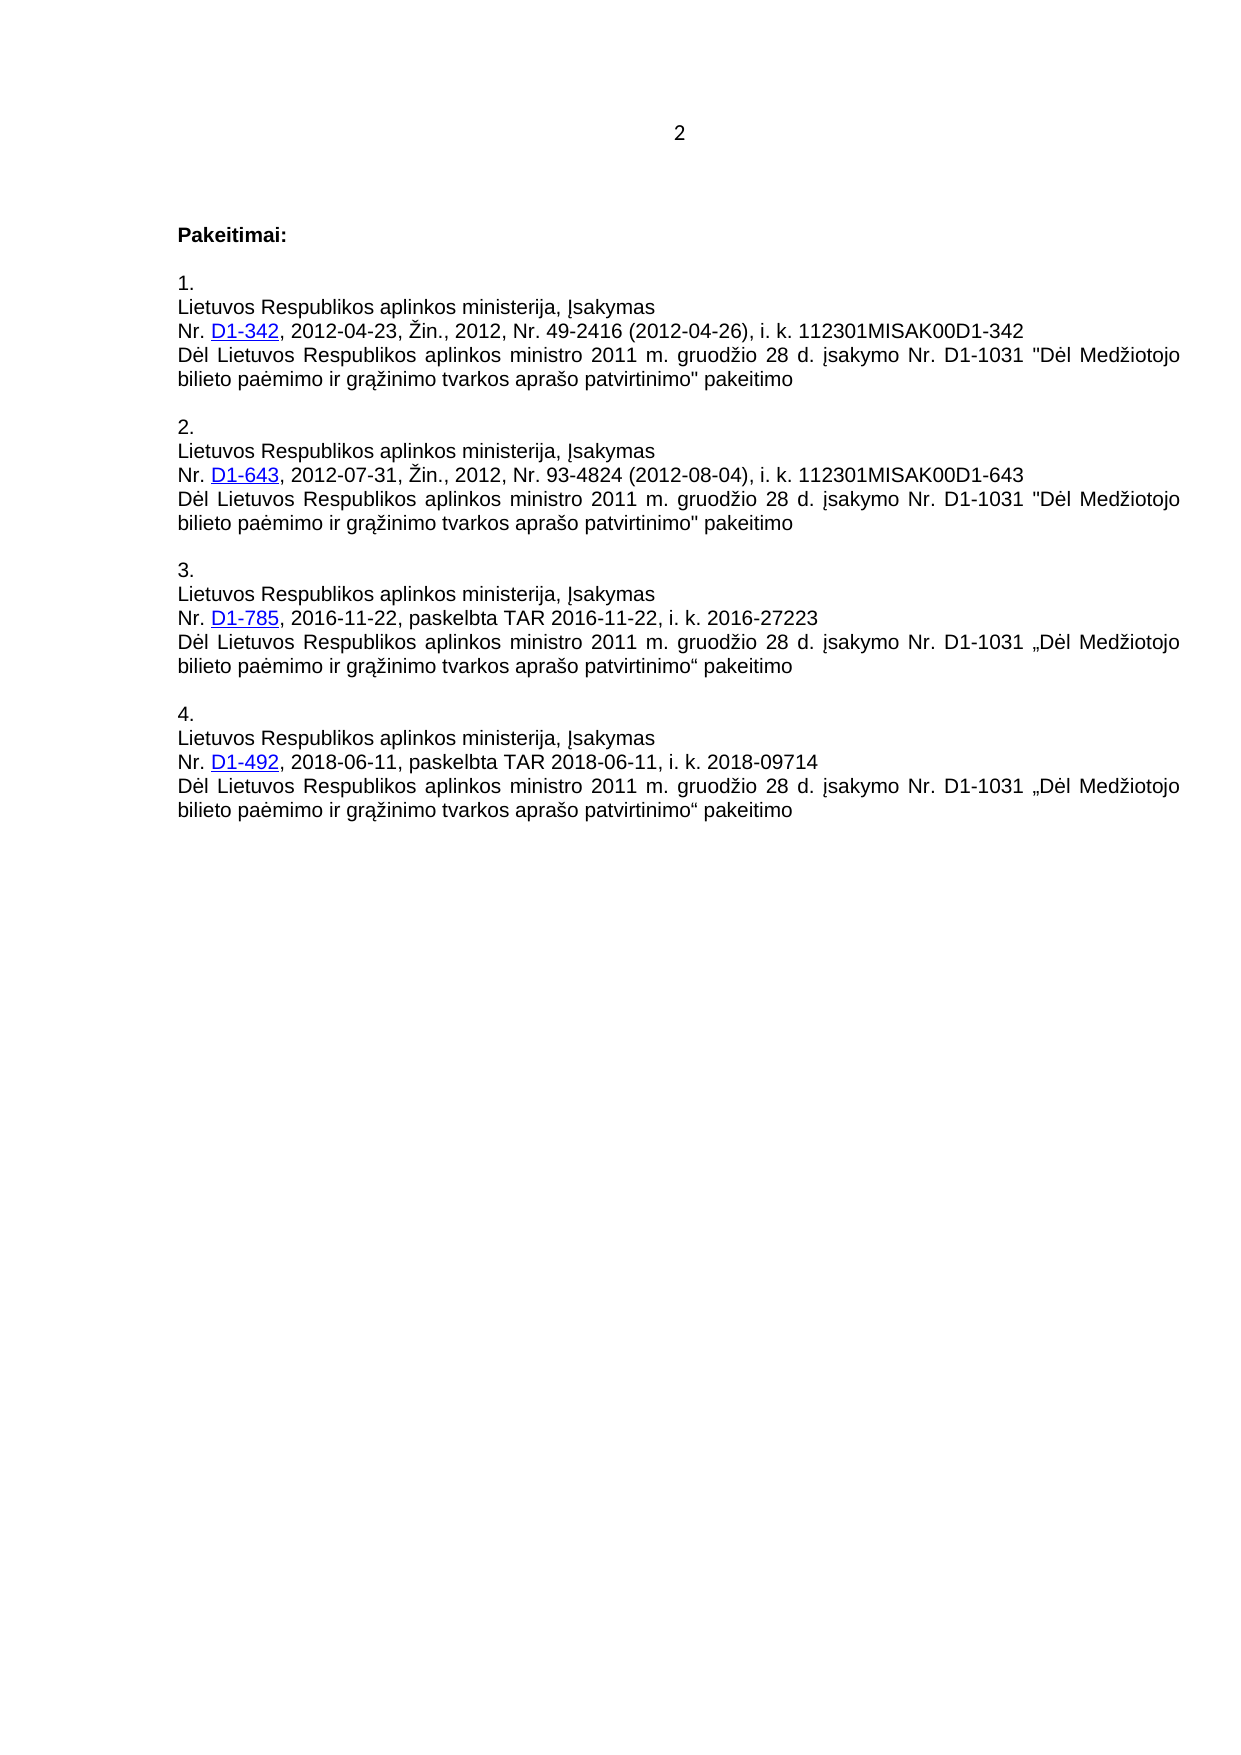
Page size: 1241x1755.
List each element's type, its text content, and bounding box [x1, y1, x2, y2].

text 3. [177, 558, 1181, 582]
text Lietuvos Respublikos aplinkos ministerija, Įsakymas [177, 726, 1181, 750]
text Dėl Lietuvos Respublikos aplinkos ministro 2011 m. gruodžio 28 d. įsakymo Nr. D1-1031 "Dėl Medžiotojo bilieto paėmimo ir grąžinimo tvarkos aprašo patvirtinimo" pakeitimo [177, 343, 1181, 391]
text Nr. D1-342, 2012-04-23, Žin., 2012, Nr. 49-2416 (2012-04-26), i. k. 112301MISAK00D1-342 [177, 319, 1181, 343]
text 4. [177, 702, 1181, 726]
text Dėl Lietuvos Respublikos aplinkos ministro 2011 m. gruodžio 28 d. įsakymo Nr. D1-1031 „Dėl Medžiotojo bilieto paėmimo ir grąžinimo tvarkos aprašo patvirtinimo“ pakeitimo [177, 774, 1181, 822]
text 2. [177, 414, 1181, 438]
text Nr. D1-643, 2012-07-31, Žin., 2012, Nr. 93-4824 (2012-08-04), i. k. 112301MISAK00D1-643 [177, 462, 1181, 486]
text Dėl Lietuvos Respublikos aplinkos ministro 2011 m. gruodžio 28 d. įsakymo Nr. D1-1031 „Dėl Medžiotojo bilieto paėmimo ir grąžinimo tvarkos aprašo patvirtinimo“ pakeitimo [177, 630, 1181, 678]
text Nr. D1-492, 2018-06-11, paskelbta TAR 2018-06-11, i. k. 2018-09714 [177, 750, 1181, 774]
text Pakeitimai: [177, 223, 1181, 247]
text Lietuvos Respublikos aplinkos ministerija, Įsakymas [177, 295, 1181, 319]
text Dėl Lietuvos Respublikos aplinkos ministro 2011 m. gruodžio 28 d. įsakymo Nr. D1-1031 "Dėl Medžiotojo bilieto paėmimo ir grąžinimo tvarkos aprašo patvirtinimo" pakeitimo [177, 486, 1181, 534]
text Nr. D1-785, 2016-11-22, paskelbta TAR 2016-11-22, i. k. 2016-27223 [177, 606, 1181, 630]
text Lietuvos Respublikos aplinkos ministerija, Įsakymas [177, 438, 1181, 462]
text Lietuvos Respublikos aplinkos ministerija, Įsakymas [177, 582, 1181, 606]
text 1. [177, 271, 1181, 295]
